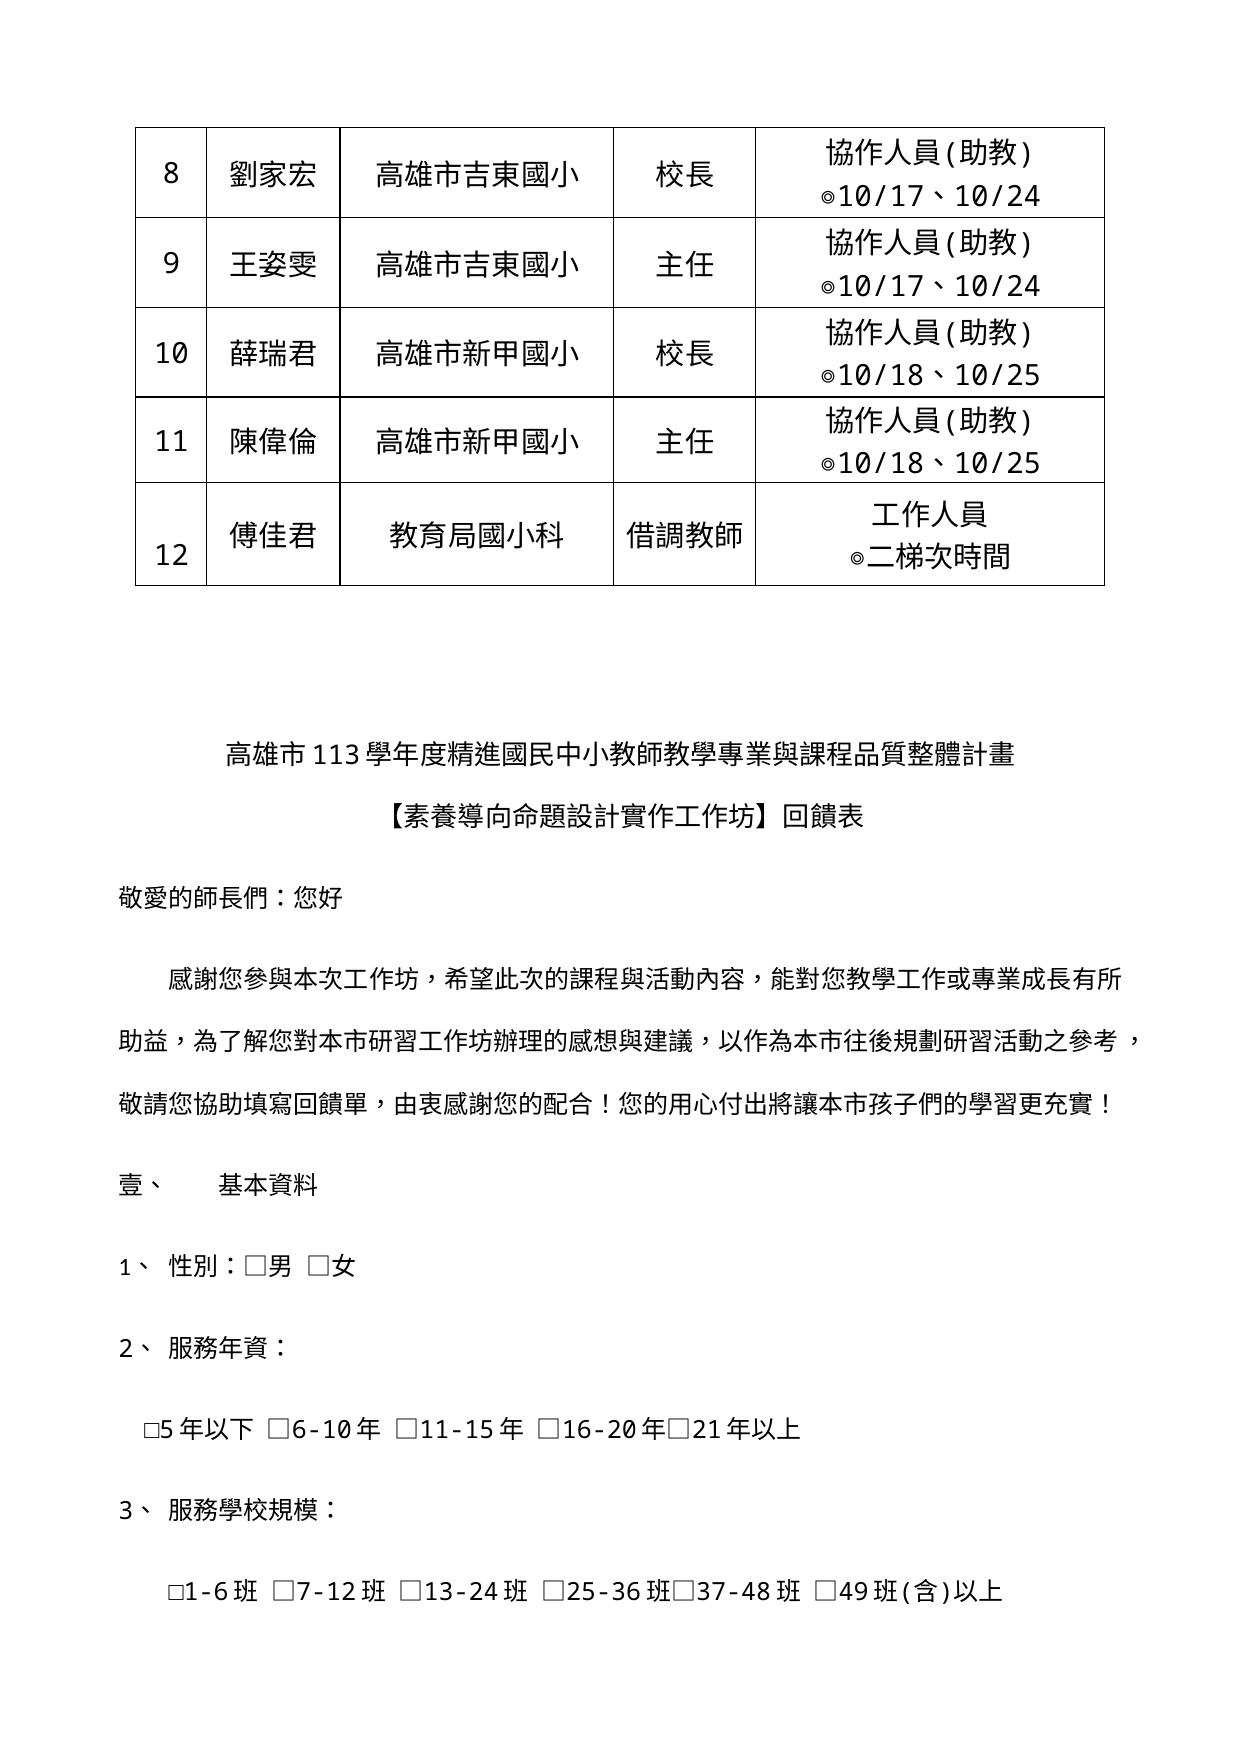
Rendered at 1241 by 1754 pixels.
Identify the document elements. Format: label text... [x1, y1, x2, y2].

table_cell 借調教師 [614, 483, 755, 585]
text 敬愛的師長們：您好 [118, 854, 1122, 917]
table_cell 工作人員 ◎二梯次時間 [756, 483, 1104, 585]
table_cell 高雄市新甲國小 [341, 398, 613, 482]
list 服務學校規模： [118, 1467, 1122, 1529]
text □1-6班 □7-12班 □13-24班 □25-36班□37-48班 □49班(含)以上 [168, 1548, 1122, 1611]
table_cell 協作人員(助教) ◎10/17、10/24 [756, 128, 1104, 217]
table_cell 校長 [614, 308, 755, 396]
table_cell 高雄市吉東國小 [341, 218, 613, 307]
table_cell 校長 [614, 128, 755, 217]
table_cell 12 [136, 483, 206, 585]
table_cell 主任 [614, 218, 755, 307]
table_cell 陳偉倫 [207, 398, 339, 482]
list 性別：□男 □女 [118, 1223, 1122, 1286]
table_cell 協作人員(助教) ◎10/18、10/25 [756, 308, 1104, 396]
table_cell 高雄市新甲國小 [341, 308, 613, 396]
list 服務年資： [118, 1304, 1122, 1367]
table_cell 王姿雯 [207, 218, 339, 307]
text □5年以下 □6-10年 □11-15年 □16-20年□21年以上 [118, 1386, 1122, 1448]
text 感謝您參與本次工作坊，希望此次的課程與活動內容，能對您教學工作或專業成長有所助益，為了解您對本市研習工作坊辦理的感想與建議，以作為本市往後規劃研習活動之參考，敬請您協助填寫回饋單，由衷感謝您的配合！您的用心付出將讓本市孩子們的學習更充實！ [118, 936, 1122, 1123]
table_cell 教育局國小科 [341, 483, 613, 585]
table_cell 主任 [614, 398, 755, 482]
table_cell 10 [136, 308, 206, 396]
text 高雄市113學年度精進國民中小教師教學專業與課程品質整體計畫 [118, 711, 1122, 773]
table_cell 薛瑞君 [207, 308, 339, 396]
table_cell 劉家宏 [207, 128, 339, 217]
table_cell 9 [136, 218, 206, 307]
table_cell 11 [136, 398, 206, 482]
list 基本資料 [118, 1142, 1122, 1204]
text 【素養導向命題設計實作工作坊】回饋表 [118, 773, 1122, 836]
table_cell 高雄市吉東國小 [341, 128, 613, 217]
table_cell 傅佳君 [207, 483, 339, 585]
table_cell 協作人員(助教) ◎10/17、10/24 [756, 218, 1104, 307]
table_cell 8 [136, 128, 206, 217]
table_cell 協作人員(助教) ◎10/18、10/25 [756, 398, 1104, 482]
